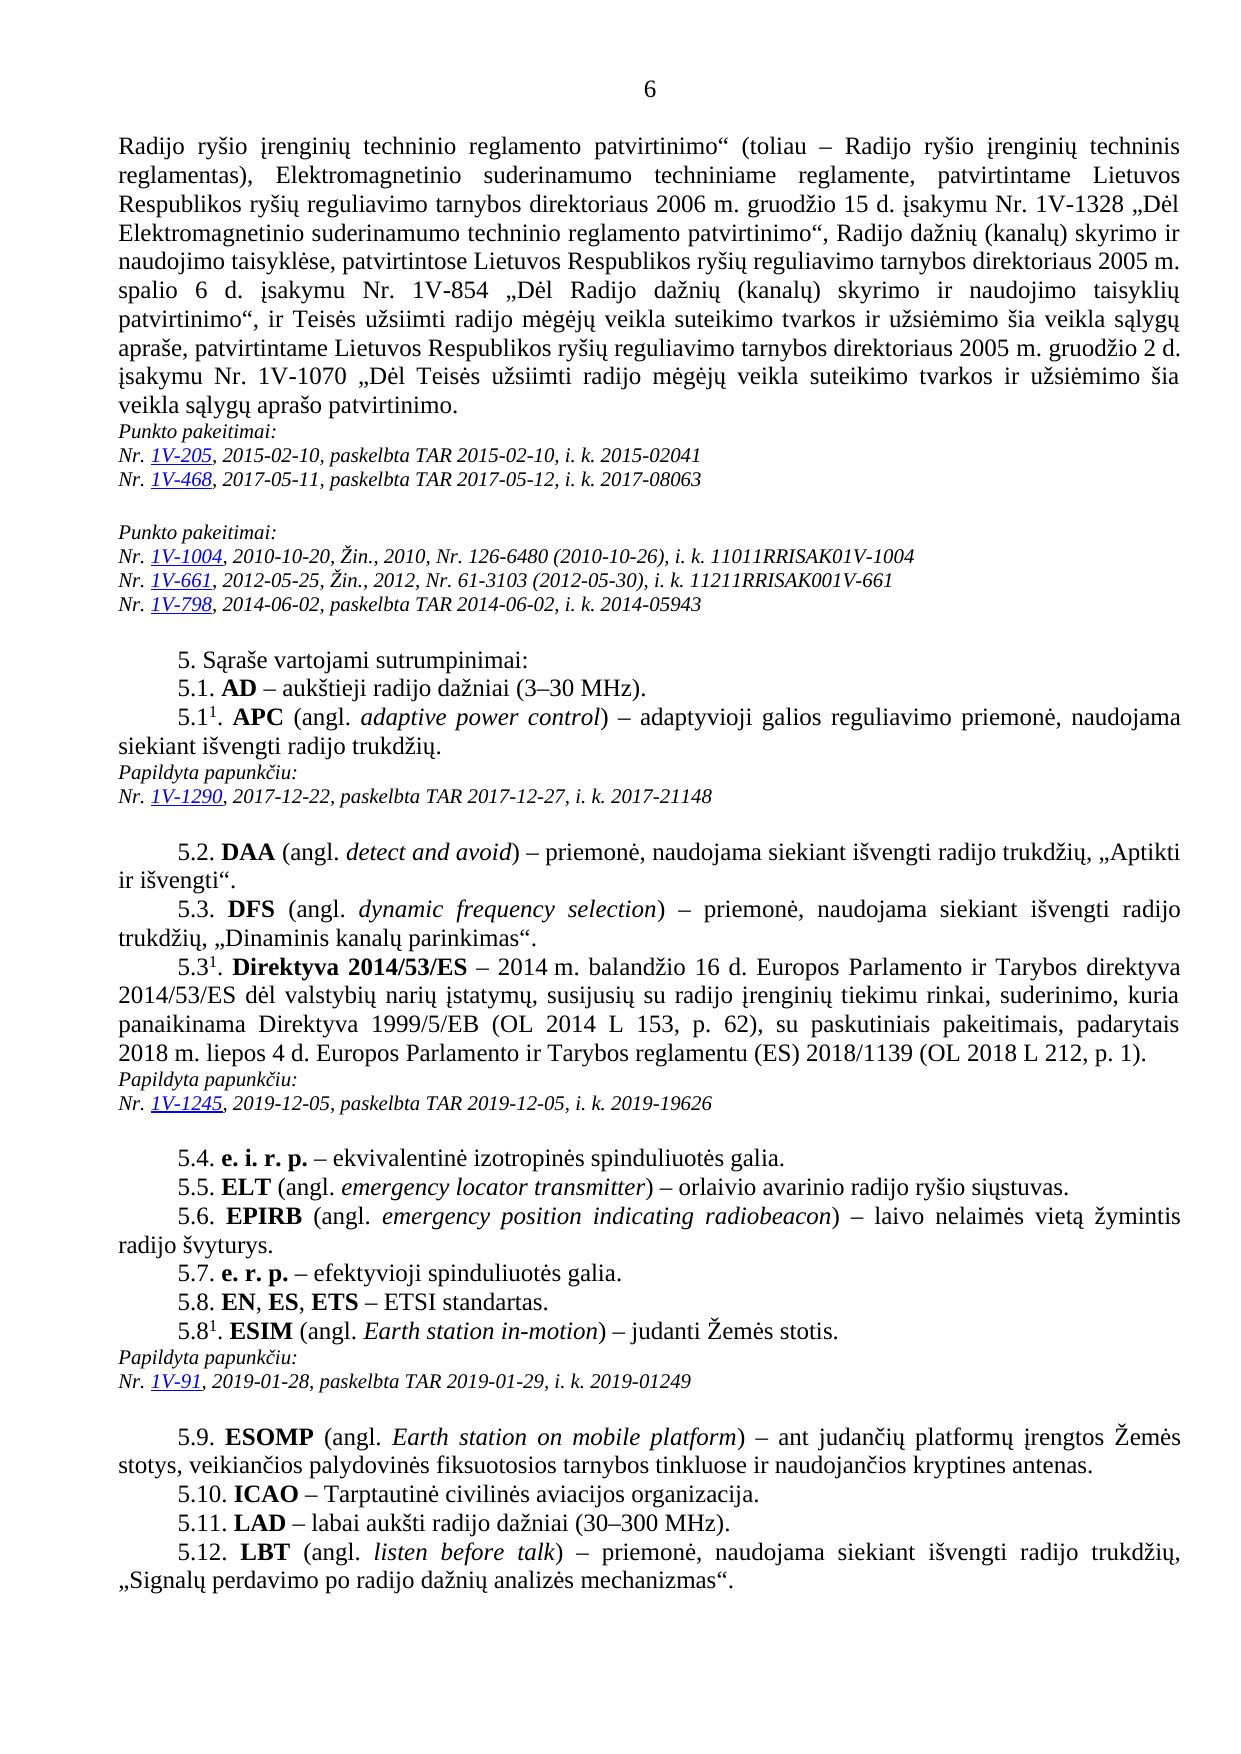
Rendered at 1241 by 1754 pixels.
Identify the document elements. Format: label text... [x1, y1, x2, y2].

text Nr. 1V-468, 2017-05-11, paskelbta TAR 2017-05-12, i. k. 2017-08063 [118, 467, 1181, 491]
text 5.5. ELT (angl. emergency locator transmitter) – orlaivio avarinio radijo ryšio siųstuvas. [118, 1172, 1181, 1201]
text 5.2. DAA (angl. detect and avoid) – priemonė, naudojama siekiant išvengti radijo trukdžių, „Aptikti ir išvengti“. [118, 837, 1181, 894]
text 5.12. LBT (angl. listen before talk) – priemonė, naudojama siekiant išvengti radijo trukdžių, „Signalų perdavimo po radijo dažnių analizės mechanizmas“. [118, 1537, 1181, 1594]
text 5.9. ESOMP (angl. Earth station on mobile platform) – ant judančių platformų įrengtos Žemės stotys, veikiančios palydovinės fiksuotosios tarnybos tinkluose ir naudojančios kryptines antenas. [118, 1422, 1181, 1479]
text Radijo ryšio įrenginių techninio reglamento patvirtinimo“ (toliau – Radijo ryšio įrenginių techninis reglamentas), Elektromagnetinio suderinamumo techniniame reglamente, patvirtintame Lietuvos Respublikos ryšių reguliavimo tarnybos direktoriaus 2006 m. gruodžio 15 d. įsakymu Nr. 1V-1328 „Dėl Elektromagnetinio suderinamumo techninio reglamento patvirtinimo“, Radijo dažnių (kanalų) skyrimo ir naudojimo taisyklėse, patvirtintose Lietuvos Respublikos ryšių reguliavimo tarnybos direktoriaus 2005 m. spalio 6 d. įsakymu Nr. 1V-854 „Dėl Radijo dažnių (kanalų) skyrimo ir naudojimo taisyklių patvirtinimo“, ir Teisės užsiimti radijo mėgėjų veikla suteikimo tvarkos ir užsiėmimo šia veikla sąlygų apraše, patvirtintame Lietuvos Respublikos ryšių reguliavimo tarnybos direktoriaus 2005 m. gruodžio 2 d. įsakymu Nr. 1V-1070 „Dėl Teisės užsiimti radijo mėgėjų veikla suteikimo tvarkos ir užsiėmimo šia veikla sąlygų aprašo patvirtinimo. [118, 131, 1181, 419]
text 5.6. EPIRB (angl. emergency position indicating radiobeacon) – laivo nelaimės vietą žymintis radijo švyturys. [118, 1201, 1181, 1258]
text 5. Sąraše vartojami sutrumpinimai: [118, 645, 1181, 673]
text 5.4. e. i. r. p. – ekvivalentinė izotropinės spinduliuotės galia. [118, 1143, 1181, 1172]
text 5.7. e. r. p. – efektyvioji spinduliuotės galia. [118, 1258, 1181, 1287]
text 5.3. DFS (angl. dynamic frequency selection) – priemonė, naudojama siekiant išvengti radijo trukdžių, „Dinaminis kanalų parinkimas“. [118, 894, 1181, 952]
text Nr. 1V-661, 2012-05-25, Žin., 2012, Nr. 61-3103 (2012-05-30), i. k. 11211RRISAK001V-661 [118, 568, 1181, 592]
text Papildyta papunkčiu: [118, 760, 1181, 784]
text Nr. 1V-91, 2019-01-28, paskelbta TAR 2019-01-29, i. k. 2019-01249 [118, 1369, 1181, 1393]
text 5.1. AD – aukštieji radijo dažniai (3–30 MHz). [118, 673, 1181, 702]
text 5.31. Direktyva 2014/53/ES – 2014 m. balandžio 16 d. Europos Parlamento ir Tarybos direktyva 2014/53/ES dėl valstybių narių įstatymų, susijusių su radijo įrenginių tiekimu rinkai, suderinimo, kuria panaikinama Direktyva 1999/5/EB (OL 2014 L 153, p. 62), su paskutiniais pakeitimais, padarytais 2018 m. liepos 4 d. Europos Parlamento ir Tarybos reglamentu (ES) 2018/1139 (OL 2018 L 212, p. 1). [118, 952, 1181, 1067]
text Papildyta papunkčiu: [118, 1345, 1181, 1369]
text Punkto pakeitimai: [118, 419, 1181, 443]
text Nr. 1V-1290, 2017-12-22, paskelbta TAR 2017-12-27, i. k. 2017-21148 [118, 784, 1181, 808]
text Nr. 1V-1004, 2010-10-20, Žin., 2010, Nr. 126-6480 (2010-10-26), i. k. 11011RRISAK01V-1004 [118, 544, 1181, 568]
text 5.8. EN, ES, ETS – ETSI standartas. [118, 1287, 1181, 1316]
text Punkto pakeitimai: [118, 520, 1181, 544]
text 5.11. LAD – labai aukšti radijo dažniai (30–300 MHz). [118, 1508, 1181, 1537]
text 5.81. ESIM (angl. Earth station in-motion) – judanti Žemės stotis. [118, 1316, 1181, 1345]
text Papildyta papunkčiu: [118, 1067, 1181, 1091]
text 5.10. ICAO – Tarptautinė civilinės aviacijos organizacija. [118, 1479, 1181, 1508]
text Nr. 1V-798, 2014-06-02, paskelbta TAR 2014-06-02, i. k. 2014-05943 [118, 592, 1181, 616]
text Nr. 1V-1245, 2019-12-05, paskelbta TAR 2019-12-05, i. k. 2019-19626 [118, 1091, 1181, 1115]
text Nr. 1V-205, 2015-02-10, paskelbta TAR 2015-02-10, i. k. 2015-02041 [118, 443, 1181, 467]
text 5.11. APC (angl. adaptive power control) – adaptyvioji galios reguliavimo priemonė, naudojama siekiant išvengti radijo trukdžių. [118, 702, 1181, 760]
